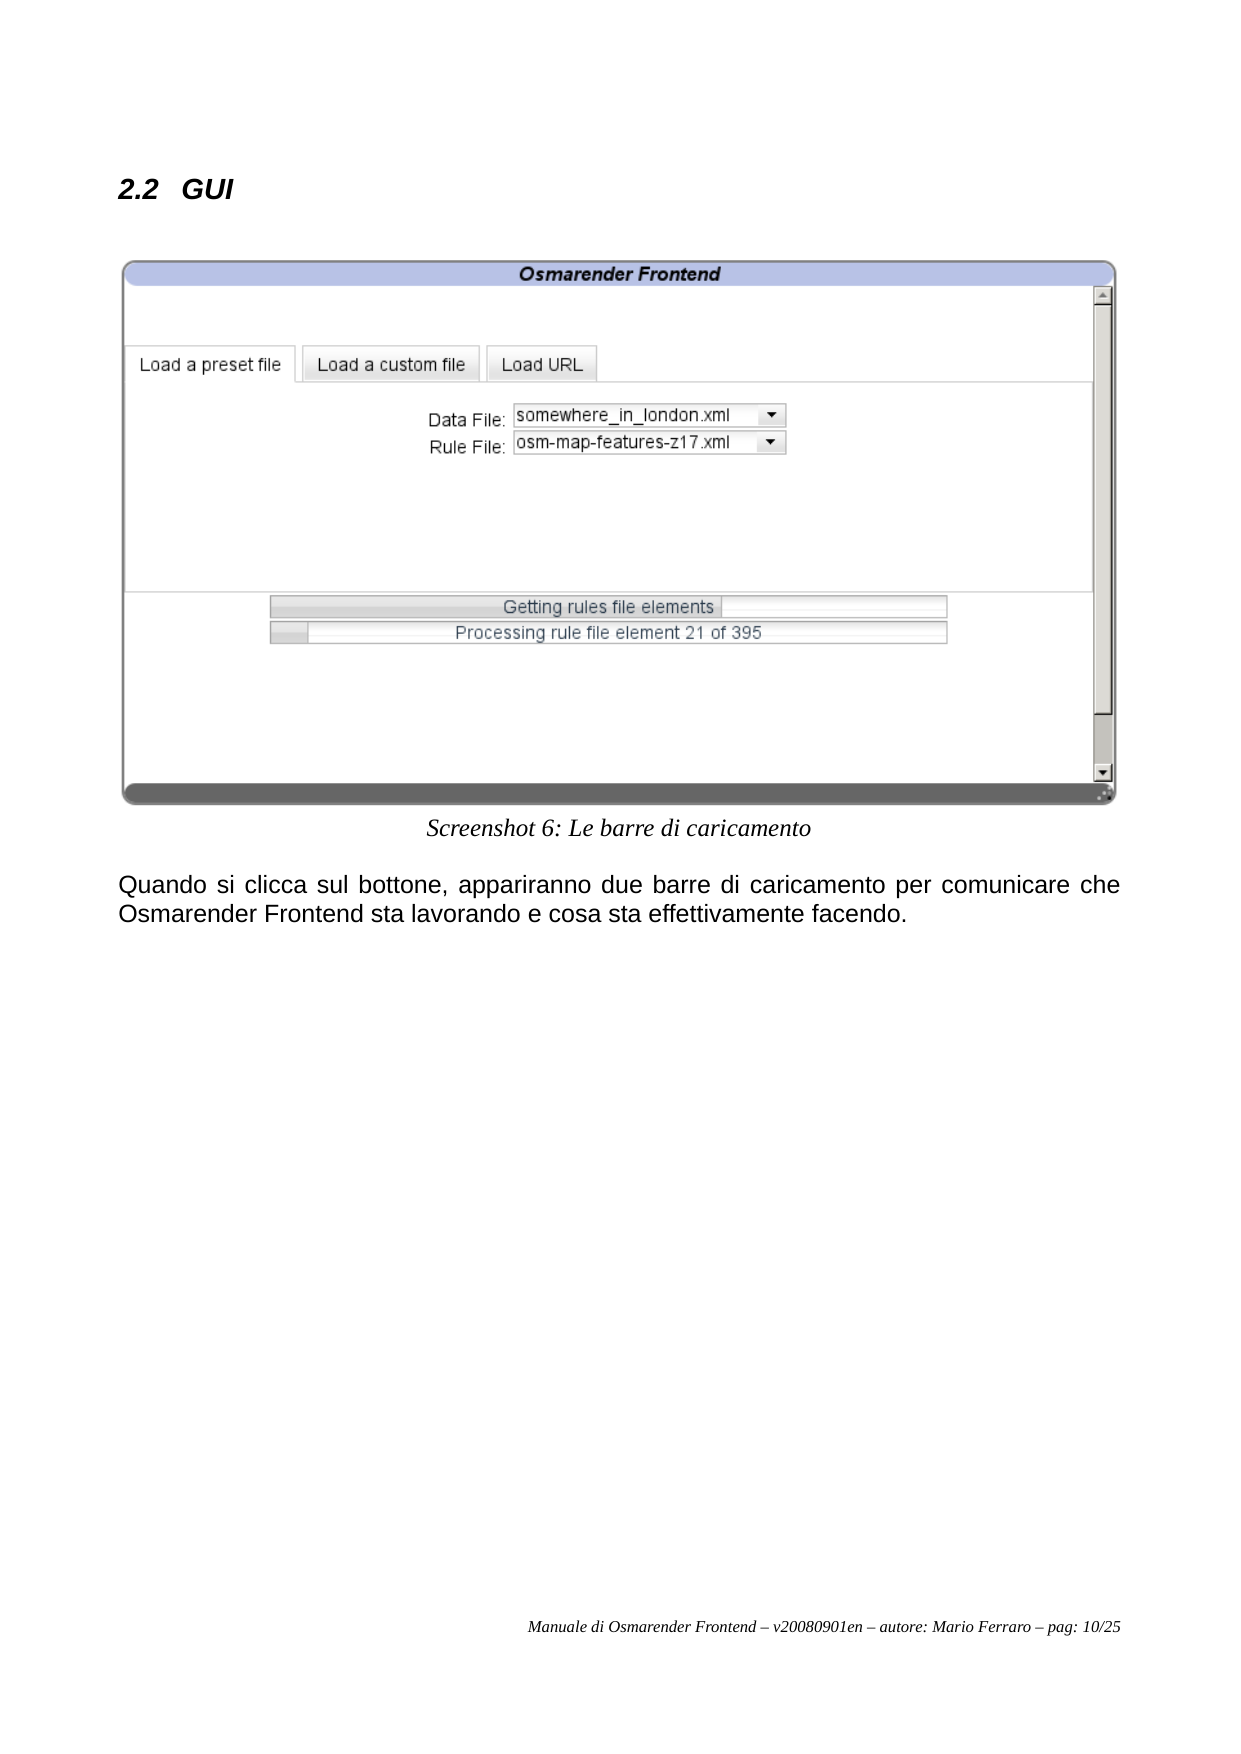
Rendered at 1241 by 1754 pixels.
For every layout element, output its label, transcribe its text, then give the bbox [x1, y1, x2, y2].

text Screenshot 6: Le barre di caricamento [118, 813, 1122, 841]
picture [118, 259, 1123, 813]
text Quando si clicca sul bottone, appariranno due barre di caricamento per comunicare che Osmarender Frontend sta lavorando e cosa sta effettivamente facendo. [118, 870, 1122, 928]
subtitle GUI [118, 172, 1122, 205]
